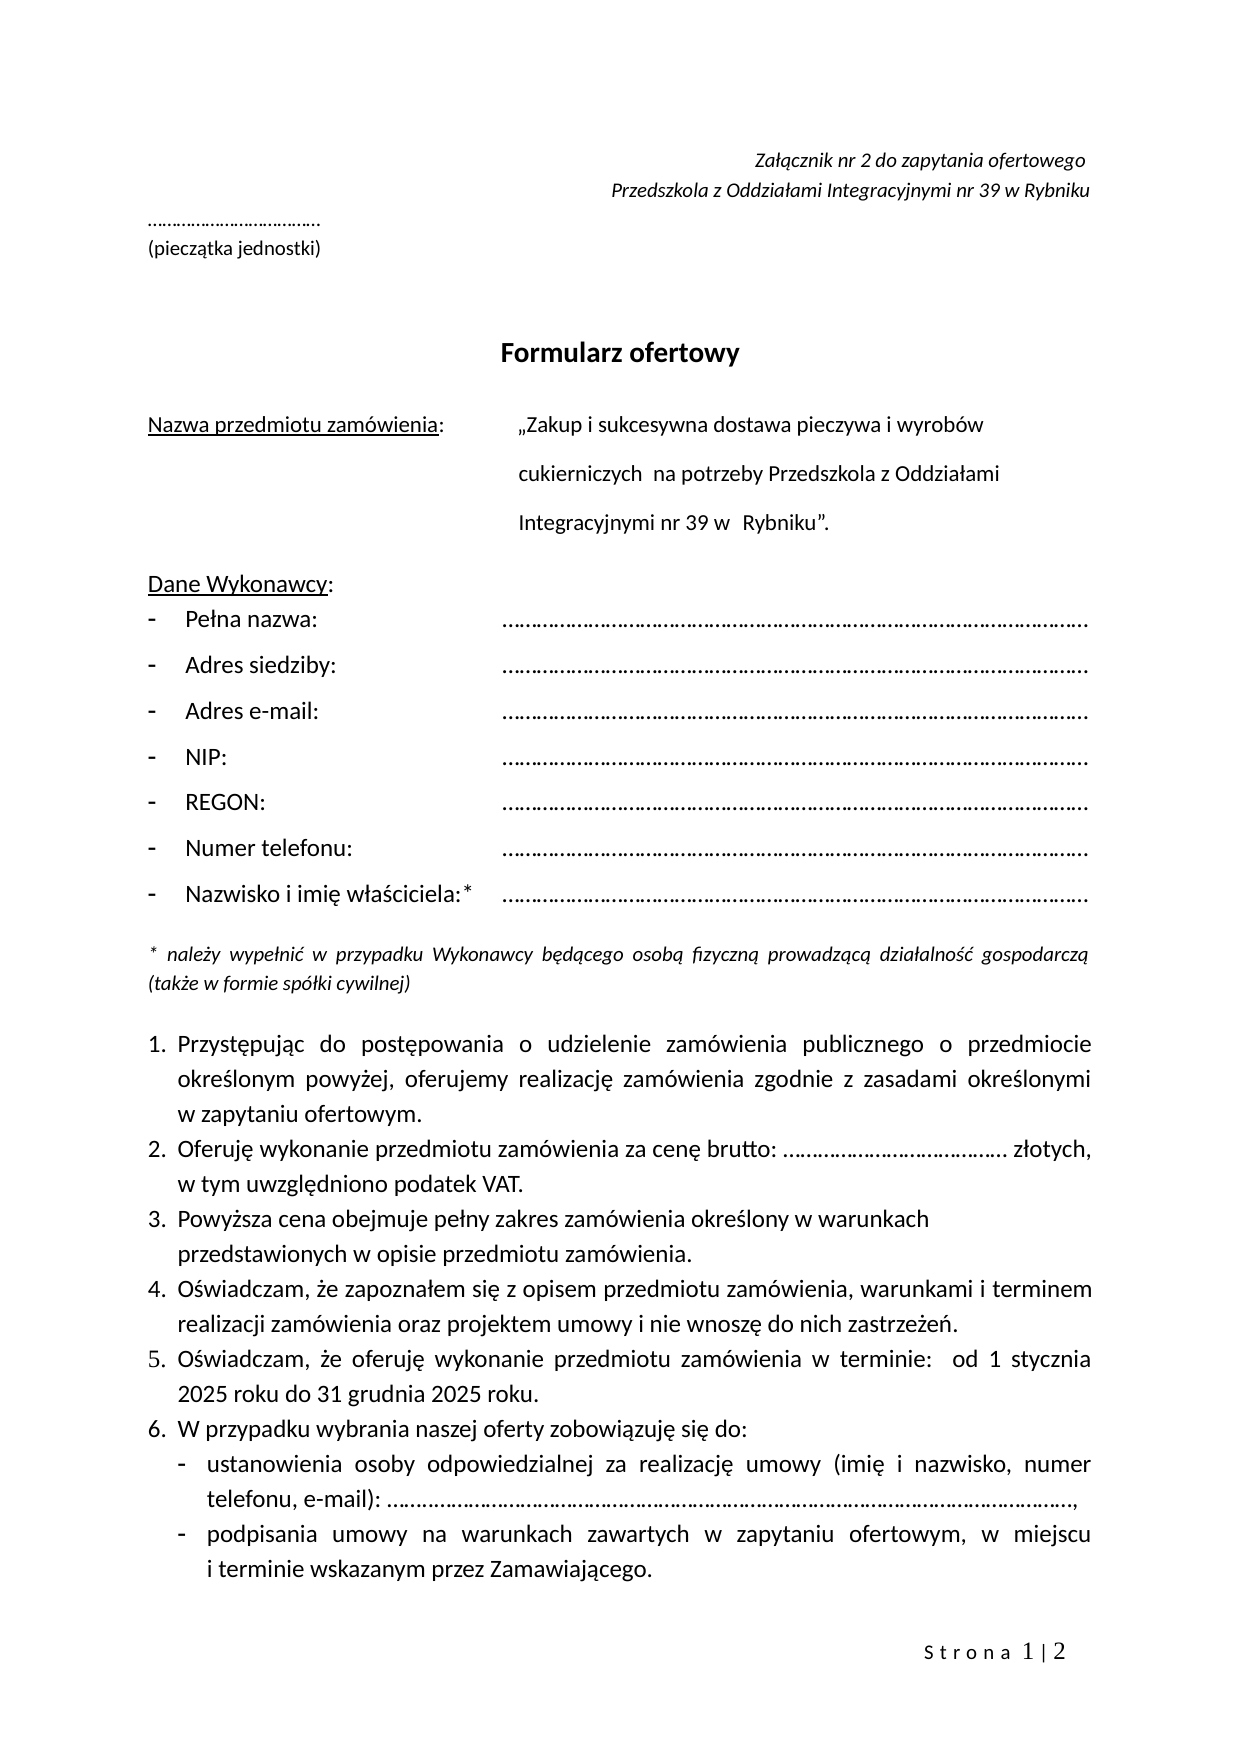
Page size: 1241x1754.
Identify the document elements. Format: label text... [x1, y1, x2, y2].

list W przypadku wybrania naszej oferty zobowiązuję się do: [148, 1414, 1093, 1444]
list Powyższa cena obejmuje pełny zakres zamówienia określony w warunkach przedstawionych w opisie przedmiotu zamówienia. [148, 1204, 1093, 1269]
list Adres e-mail: ………………………………………………………………………………………… [148, 695, 1093, 725]
text Załącznik nr 2 do zapytania ofertowego [148, 148, 1093, 173]
list Przystępując do postępowania o udzielenie zamówienia publicznego o przedmiocie określonym powyżej, oferujemy realizację zamówienia zgodnie z zasadami określonymi w zapytaniu ofertowym. [148, 1029, 1093, 1129]
list Numer telefonu: ………………………………………………………………………………………… [148, 832, 1093, 863]
list ustanowienia osoby odpowiedzialnej za realizację umowy (imię i nazwisko, numer telefonu, e-mail): ……..…………………………………………………………………………………………………, [177, 1449, 1093, 1514]
list Oświadczam, że oferuję wykonanie przedmiotu zamówienia w terminie: od 1 stycznia 2025 roku do 31 grudnia 2025 roku. [148, 1344, 1093, 1409]
list NIP: ………………………………………………………………………………………… [148, 741, 1093, 771]
list Pełna nazwa: ………………………………………………………………………………………… [148, 603, 1093, 634]
text ……………………………… [148, 206, 1093, 231]
list Oświadczam, że zapoznałem się z opisem przedmiotu zamówienia, warunkami i terminem realizacji zamówienia oraz projektem umowy i nie wnoszę do nich zastrzeżeń. [148, 1274, 1093, 1339]
list Nazwisko i imię właściciela:* ………………………………………………………………………………………… [148, 878, 1093, 908]
list REGON: ………………………………………………………………………………………… [148, 786, 1093, 817]
list podpisania umowy na warunkach zawartych w zapytaniu ofertowym, w miejscu i terminie wskazanym przez Zamawiającego. [177, 1519, 1093, 1584]
list Oferuję wykonanie przedmiotu zamówienia za cenę brutto: ………………………………… złotych, w tym uwzględniono podatek VAT. [148, 1134, 1093, 1199]
text (pieczątka jednostki) [148, 235, 1093, 261]
text * należy wypełnić w przypadku Wykonawcy będącego osobą fizyczną prowadzącą działalność gospodarczą (także w formie spółki cywilnej) [148, 941, 1093, 996]
text Integracyjnymi nr 39 w Rybniku”. [148, 508, 1093, 536]
text Nazwa przedmiotu zamówienia: „Zakup i sukcesywna dostawa pieczywa i wyrobów [148, 410, 1093, 438]
text Formularz ofertowy [148, 334, 1093, 370]
text cukierniczych na potrzeby Przedszkola z Oddziałami [148, 459, 1093, 487]
list Adres siedziby: ………………………………………………………………………………………… [148, 649, 1093, 680]
text Dane Wykonawcy: [148, 568, 1093, 599]
text Przedszkola z Oddziałami Integracyjnymi nr 39 w Rybniku [148, 177, 1093, 202]
